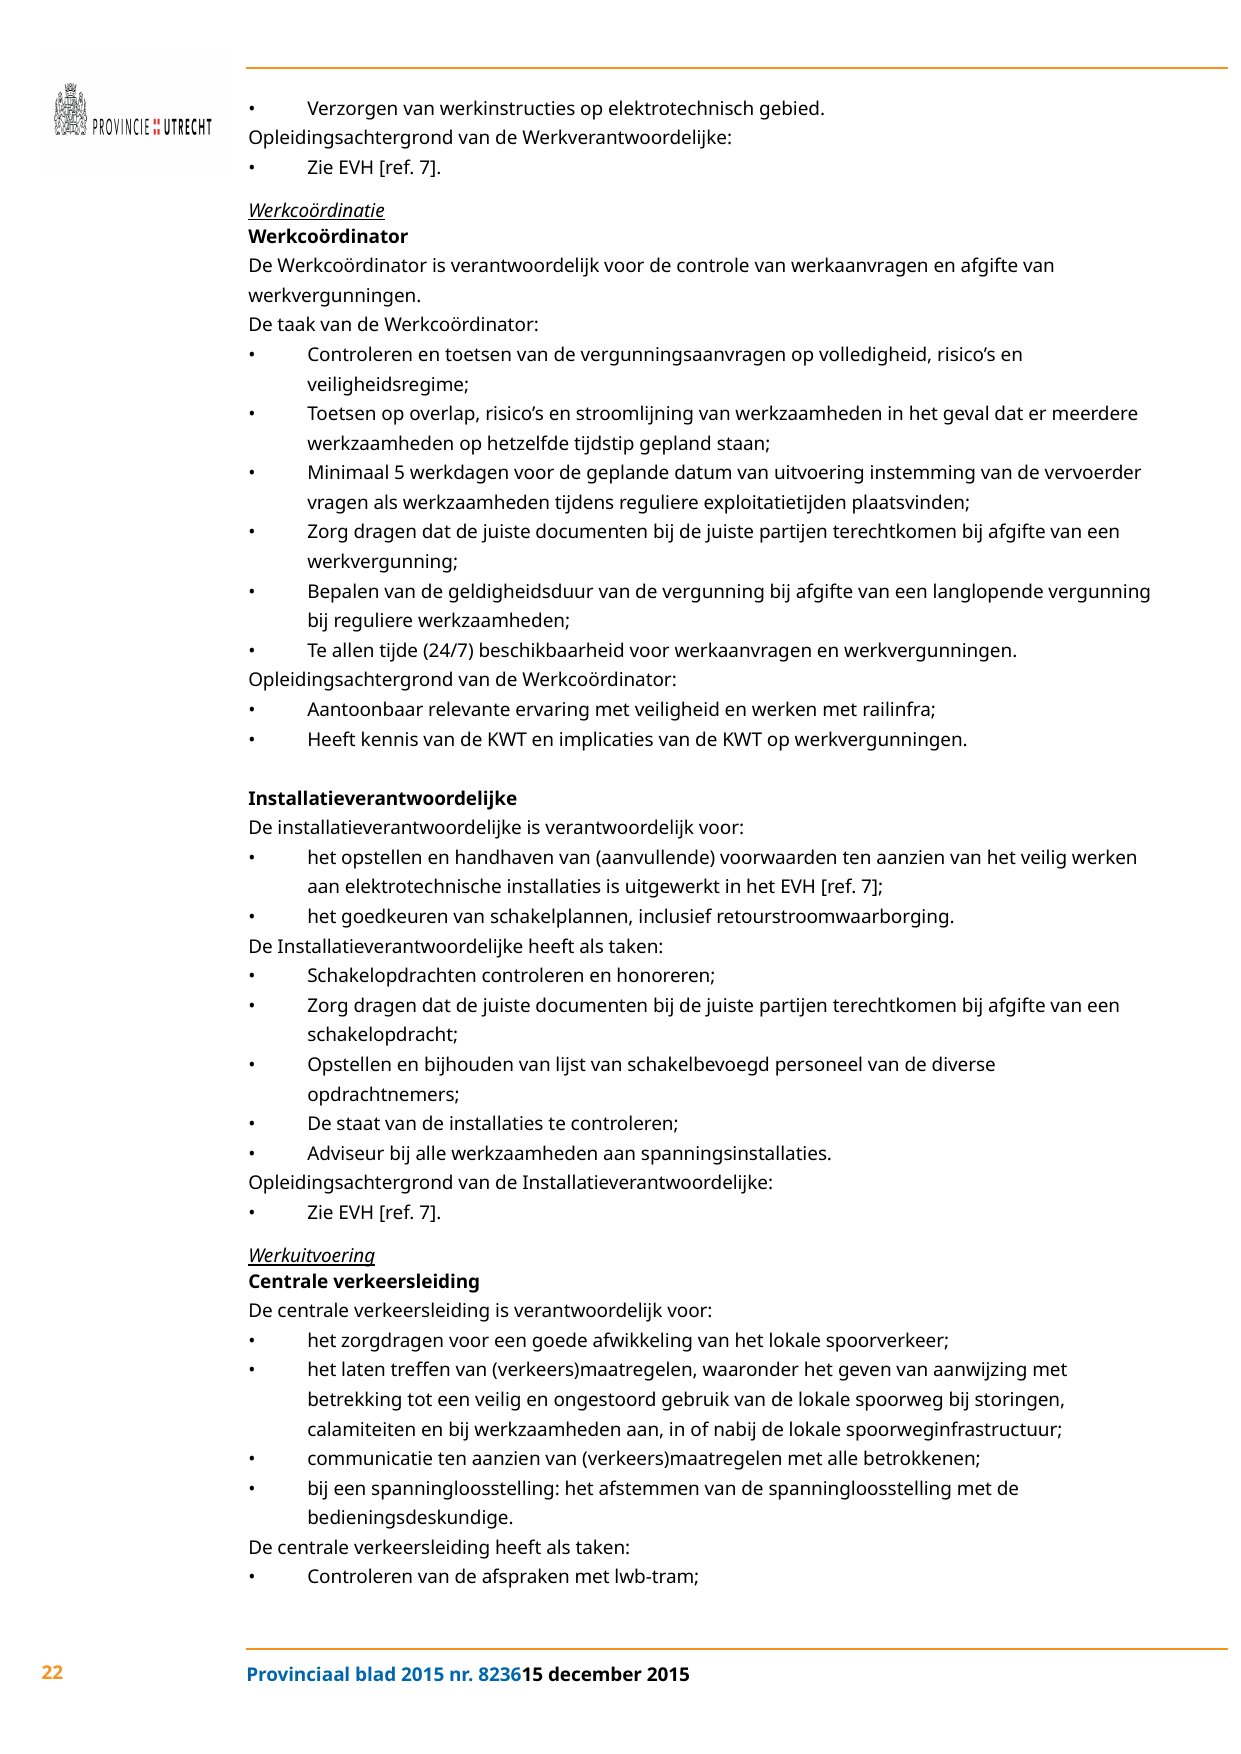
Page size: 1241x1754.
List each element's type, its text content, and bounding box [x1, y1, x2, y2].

text De centrale verkeersleiding is verantwoordelijk voor: [248, 1297, 1152, 1323]
text De taak van de Werkcoördinator: [248, 312, 1152, 337]
list het goedkeuren van schakelplannen, inclusief retourstroomwaarborging. [248, 903, 1152, 929]
list het opstellen en handhaven van (aanvullende) voorwaarden ten aanzien van het veilig werken aan elektrotechnische installaties is uitgewerkt in het EVH [ref. 7]; [248, 844, 1152, 899]
list Adviseur bij alle werkzaamheden aan spanningsinstallaties. [248, 1140, 1152, 1166]
list Toetsen op overlap, risico’s en stroomlijning van werkzaamheden in het geval dat er meerdere werkzaamheden op hetzelfde tijdstip gepland staan; [248, 400, 1152, 456]
list Zie EVH [ref. 7]. [248, 154, 1152, 180]
text Opleidingsachtergrond van de Werkverantwoordelijke: [248, 124, 1152, 150]
list Te allen tijde (24/7) beschikbaarheid voor werkaanvragen en werkvergunningen. [248, 637, 1152, 663]
list Zorg dragen dat de juiste documenten bij de juiste partijen terechtkomen bij afgifte van een werkvergunning; [248, 519, 1152, 574]
list Heeft kennis van de KWT en implicaties van de KWT op werkvergunningen. [248, 726, 1152, 751]
text Werkuitvoering [248, 1242, 1152, 1268]
text Werkcoördinator [248, 223, 1152, 248]
list Zorg dragen dat de juiste documenten bij de juiste partijen terechtkomen bij afgifte van een schakelopdracht; [248, 992, 1152, 1047]
text Opleidingsachtergrond van de Installatieverantwoordelijke: [248, 1169, 1152, 1195]
text Installatieverantwoordelijke [248, 785, 1152, 811]
text Werkcoördinatie [248, 197, 1152, 223]
list bij een spanningloosstelling: het afstemmen van de spanningloosstelling met de bedieningsdeskundige. [248, 1475, 1152, 1530]
text Centrale verkeersleiding [248, 1268, 1152, 1294]
picture [41, 47, 231, 172]
list Zie EVH [ref. 7]. [248, 1199, 1152, 1225]
list communicatie ten aanzien van (verkeers)maatregelen met alle betrokkenen; [248, 1445, 1152, 1471]
list het laten treffen van (verkeers)maatregelen, waaronder het geven van aanwijzing met betrekking tot een veilig en ongestoord gebruik van de lokale spoorweg bij storingen, calamiteiten en bij werkzaamheden aan, in of nabij de lokale spoorweginfrastructuur; [248, 1357, 1152, 1442]
list Schakelopdrachten controleren en honoreren; [248, 962, 1152, 988]
list Opstellen en bijhouden van lijst van schakelbevoegd personeel van de diverse opdrachtnemers; [248, 1051, 1152, 1106]
list Verzorgen van werkinstructies op elektrotechnisch gebied. [248, 95, 1152, 121]
list Controleren van de afspraken met lwb-tram; [248, 1564, 1152, 1589]
list Bepalen van de geldigheidsduur van de vergunning bij afgifte van een langlopende vergunning bij reguliere werkzaamheden; [248, 578, 1152, 633]
list Aantoonbaar relevante ervaring met veiligheid en werken met railinfra; [248, 696, 1152, 722]
list De staat van de installaties te controleren; [248, 1110, 1152, 1136]
text De centrale verkeersleiding heeft als taken: [248, 1534, 1152, 1560]
text De installatieverantwoordelijke is verantwoordelijk voor: [248, 814, 1152, 840]
text De Werkcoördinator is verantwoordelijk voor de controle van werkaanvragen en afgifte van werkvergunningen. [248, 252, 1152, 308]
text De Installatieverantwoordelijke heeft als taken: [248, 933, 1152, 958]
list het zorgdragen voor een goede afwikkeling van het lokale spoorverkeer; [248, 1327, 1152, 1353]
text Opleidingsachtergrond van de Werkcoördinator: [248, 667, 1152, 692]
list Minimaal 5 werkdagen voor de geplande datum van uitvoering instemming van de vervoerder vragen als werkzaamheden tijdens reguliere exploitatietijden plaatsvinden; [248, 459, 1152, 515]
list Controleren en toetsen van de vergunningsaanvragen op volledigheid, risico’s en veiligheidsregime; [248, 341, 1152, 396]
